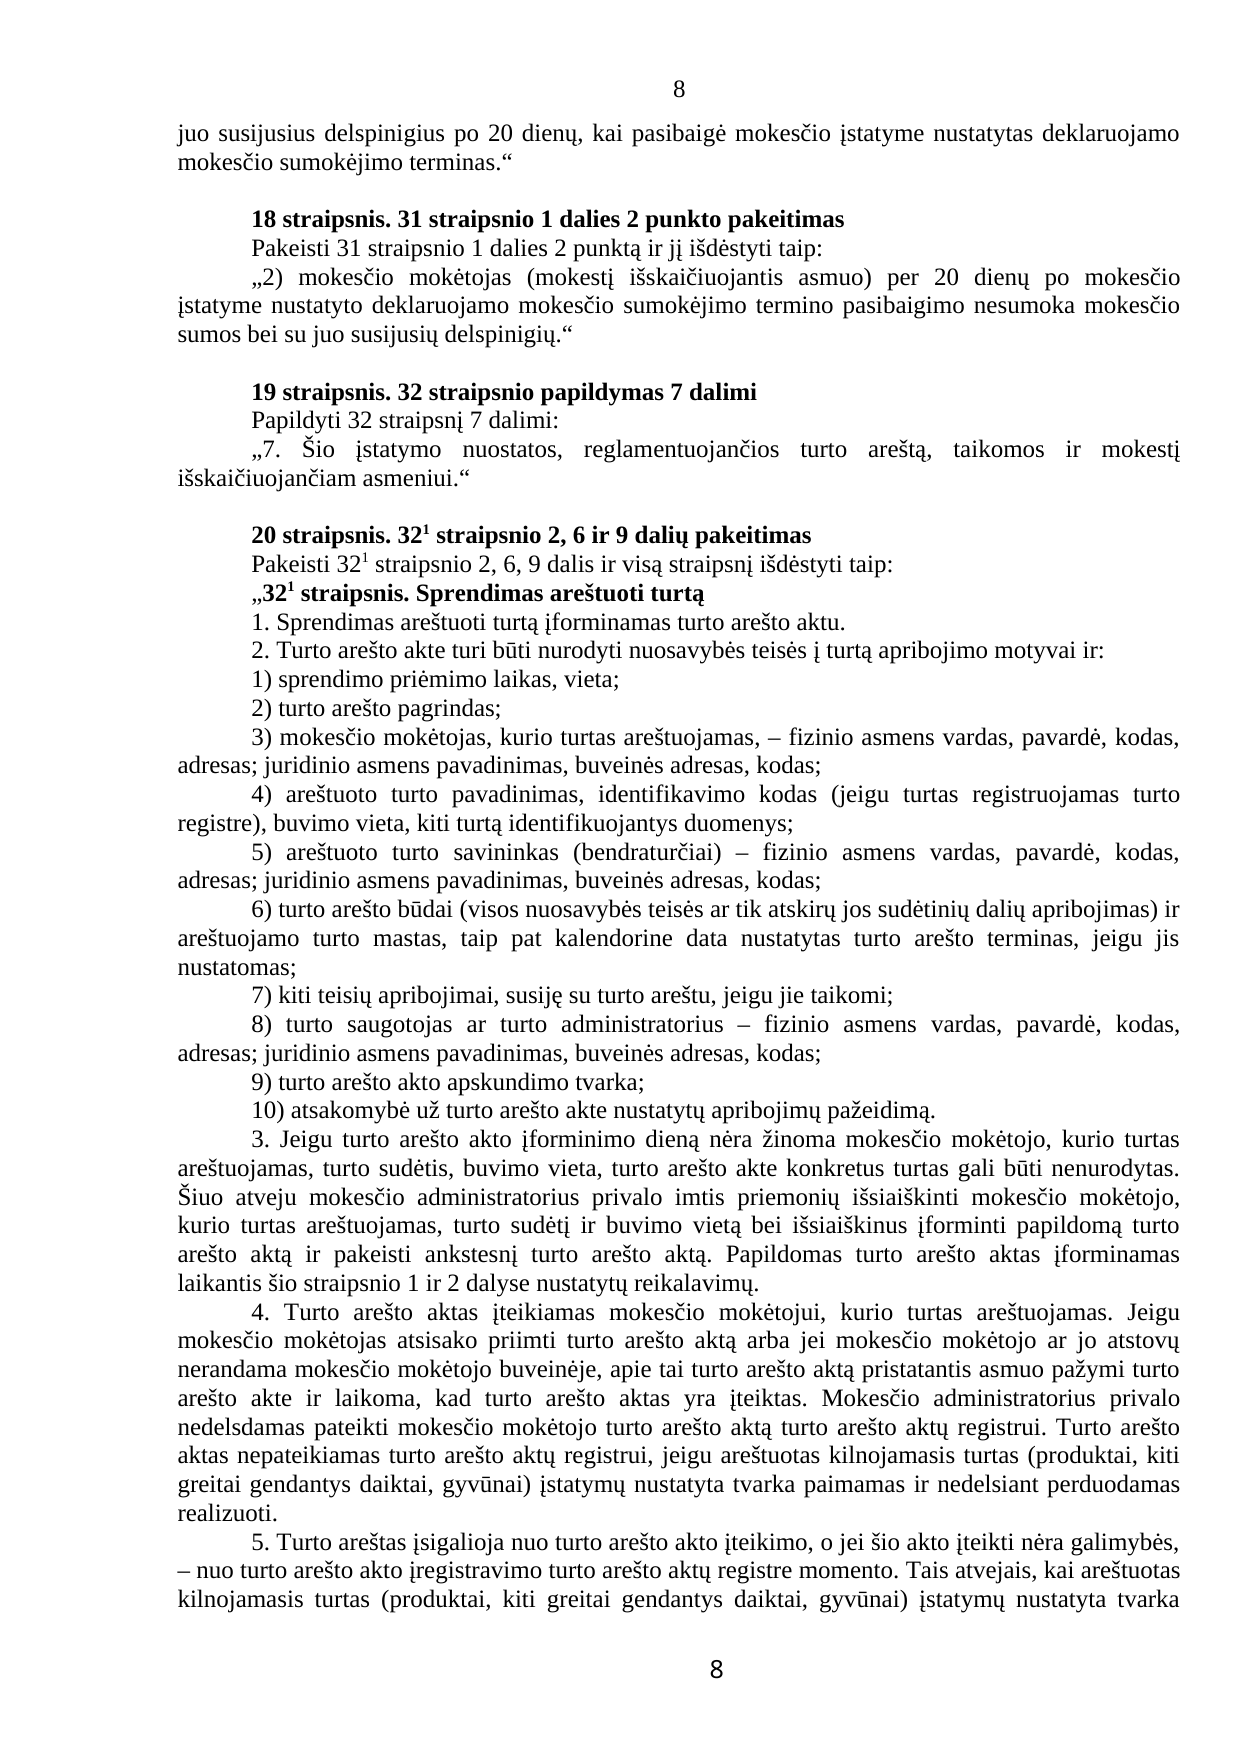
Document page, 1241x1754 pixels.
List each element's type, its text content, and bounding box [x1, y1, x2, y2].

text 10) atsakomybė už turto arešto akte nustatytų apribojimų pažeidimą. [177, 1096, 1181, 1124]
text 4. Turto arešto aktas įteikiamas mokesčio mokėtojui, kurio turtas areštuojamas. Jeigu mokesčio mokėtojas atsisako priimti turto arešto aktą arba jei mokesčio mokėtojo ar jo atstovų nerandama mokesčio mokėtojo buveinėje, apie tai turto arešto aktą pristatantis asmuo pažymi turto arešto akte ir laikoma, kad turto arešto aktas yra įteiktas. Mokesčio administratorius privalo nedelsdamas pateikti mokesčio mokėtojo turto arešto aktą turto arešto aktų registrui. Turto arešto aktas nepateikiamas turto arešto aktų registrui, jeigu areštuotas kilnojamasis turtas (produktai, kiti greitai gendantys daiktai, gyvūnai) įstatymų nustatyta tvarka paimamas ir nedelsiant perduodamas realizuoti. [177, 1297, 1181, 1527]
text 4) areštuoto turto pavadinimas, identifikavimo kodas (jeigu turtas registruojamas turto registre), buvimo vieta, kiti turtą identifikuojantys duomenys; [177, 779, 1181, 837]
text „7. Šio įstatymo nuostatos, reglamentuojančios turto areštą, taikomos ir mokestį išskaičiuojančiam asmeniui.“ [177, 434, 1181, 492]
text Papildyti 32 straipsnį 7 dalimi: [177, 406, 1181, 434]
text „321 straipsnis. Sprendimas areštuoti turtą [177, 578, 1181, 607]
text 7) kiti teisių apribojimai, susiję su turto areštu, jeigu jie taikomi; [177, 981, 1181, 1009]
text 3) mokesčio mokėtojas, kurio turtas areštuojamas, – fizinio asmens vardas, pavardė, kodas, adresas; juridinio asmens pavadinimas, buveinės adresas, kodas; [177, 722, 1181, 779]
text 8) turto saugotojas ar turto administratorius – fizinio asmens vardas, pavardė, kodas, adresas; juridinio asmens pavadinimas, buveinės adresas, kodas; [177, 1009, 1181, 1067]
text 9) turto arešto akto apskundimo tvarka; [177, 1067, 1181, 1096]
text 5. Turto areštas įsigalioja nuo turto arešto akto įteikimo, o jei šio akto įteikti nėra galimybės, – nuo turto arešto akto įregistravimo turto arešto aktų registre momento. Tais atvejais, kai areštuotas kilnojamasis turtas (produktai, kiti greitai gendantys daiktai, gyvūnai) įstatymų nustatyta tvarka [177, 1527, 1181, 1613]
text 6) turto arešto būdai (visos nuosavybės teisės ar tik atskirų jos sudėtinių dalių apribojimas) ir areštuojamo turto mastas, taip pat kalendorine data nustatytas turto arešto terminas, jeigu jis nustatomas; [177, 894, 1181, 981]
text Pakeisti 321 straipsnio 2, 6, 9 dalis ir visą straipsnį išdėstyti taip: [177, 549, 1181, 578]
text 1) sprendimo priėmimo laikas, vieta; [177, 664, 1181, 693]
text juo susijusius delspinigius po 20 dienų, kai pasibaigė mokesčio įstatyme nustatytas deklaruojamo mokesčio sumokėjimo terminas.“ [177, 118, 1181, 176]
text 18 straipsnis. 31 straipsnio 1 dalies 2 punkto pakeitimas [177, 204, 1181, 233]
text 5) areštuoto turto savininkas (bendraturčiai) – fizinio asmens vardas, pavardė, kodas, adresas; juridinio asmens pavadinimas, buveinės adresas, kodas; [177, 837, 1181, 894]
text 2. Turto arešto akte turi būti nurodyti nuosavybės teisės į turtą apribojimo motyvai ir: [177, 636, 1181, 664]
text 1. Sprendimas areštuoti turtą įforminamas turto arešto aktu. [177, 607, 1181, 636]
text 3. Jeigu turto arešto akto įforminimo dieną nėra žinoma mokesčio mokėtojo, kurio turtas areštuojamas, turto sudėtis, buvimo vieta, turto arešto akte konkretus turtas gali būti nenurodytas. Šiuo atveju mokesčio administratorius privalo imtis priemonių išsiaiškinti mokesčio mokėtojo, kurio turtas areštuojamas, turto sudėtį ir buvimo vietą bei išsiaiškinus įforminti papildomą turto arešto aktą ir pakeisti ankstesnį turto arešto aktą. Papildomas turto arešto aktas įforminamas laikantis šio straipsnio 1 ir 2 dalyse nustatytų reikalavimų. [177, 1124, 1181, 1297]
text 2) turto arešto pagrindas; [177, 693, 1181, 722]
text Pakeisti 31 straipsnio 1 dalies 2 punktą ir jį išdėstyti taip: [177, 233, 1181, 262]
text 19 straipsnis. 32 straipsnio papildymas 7 dalimi [177, 377, 1181, 406]
text 20 straipsnis. 321 straipsnio 2, 6 ir 9 dalių pakeitimas [177, 521, 1181, 549]
text „2) mokesčio mokėtojas (mokestį išskaičiuojantis asmuo) per 20 dienų po mokesčio įstatyme nustatyto deklaruojamo mokesčio sumokėjimo termino pasibaigimo nesumoka mokesčio sumos bei su juo susijusių delspinigių.“ [177, 262, 1181, 348]
